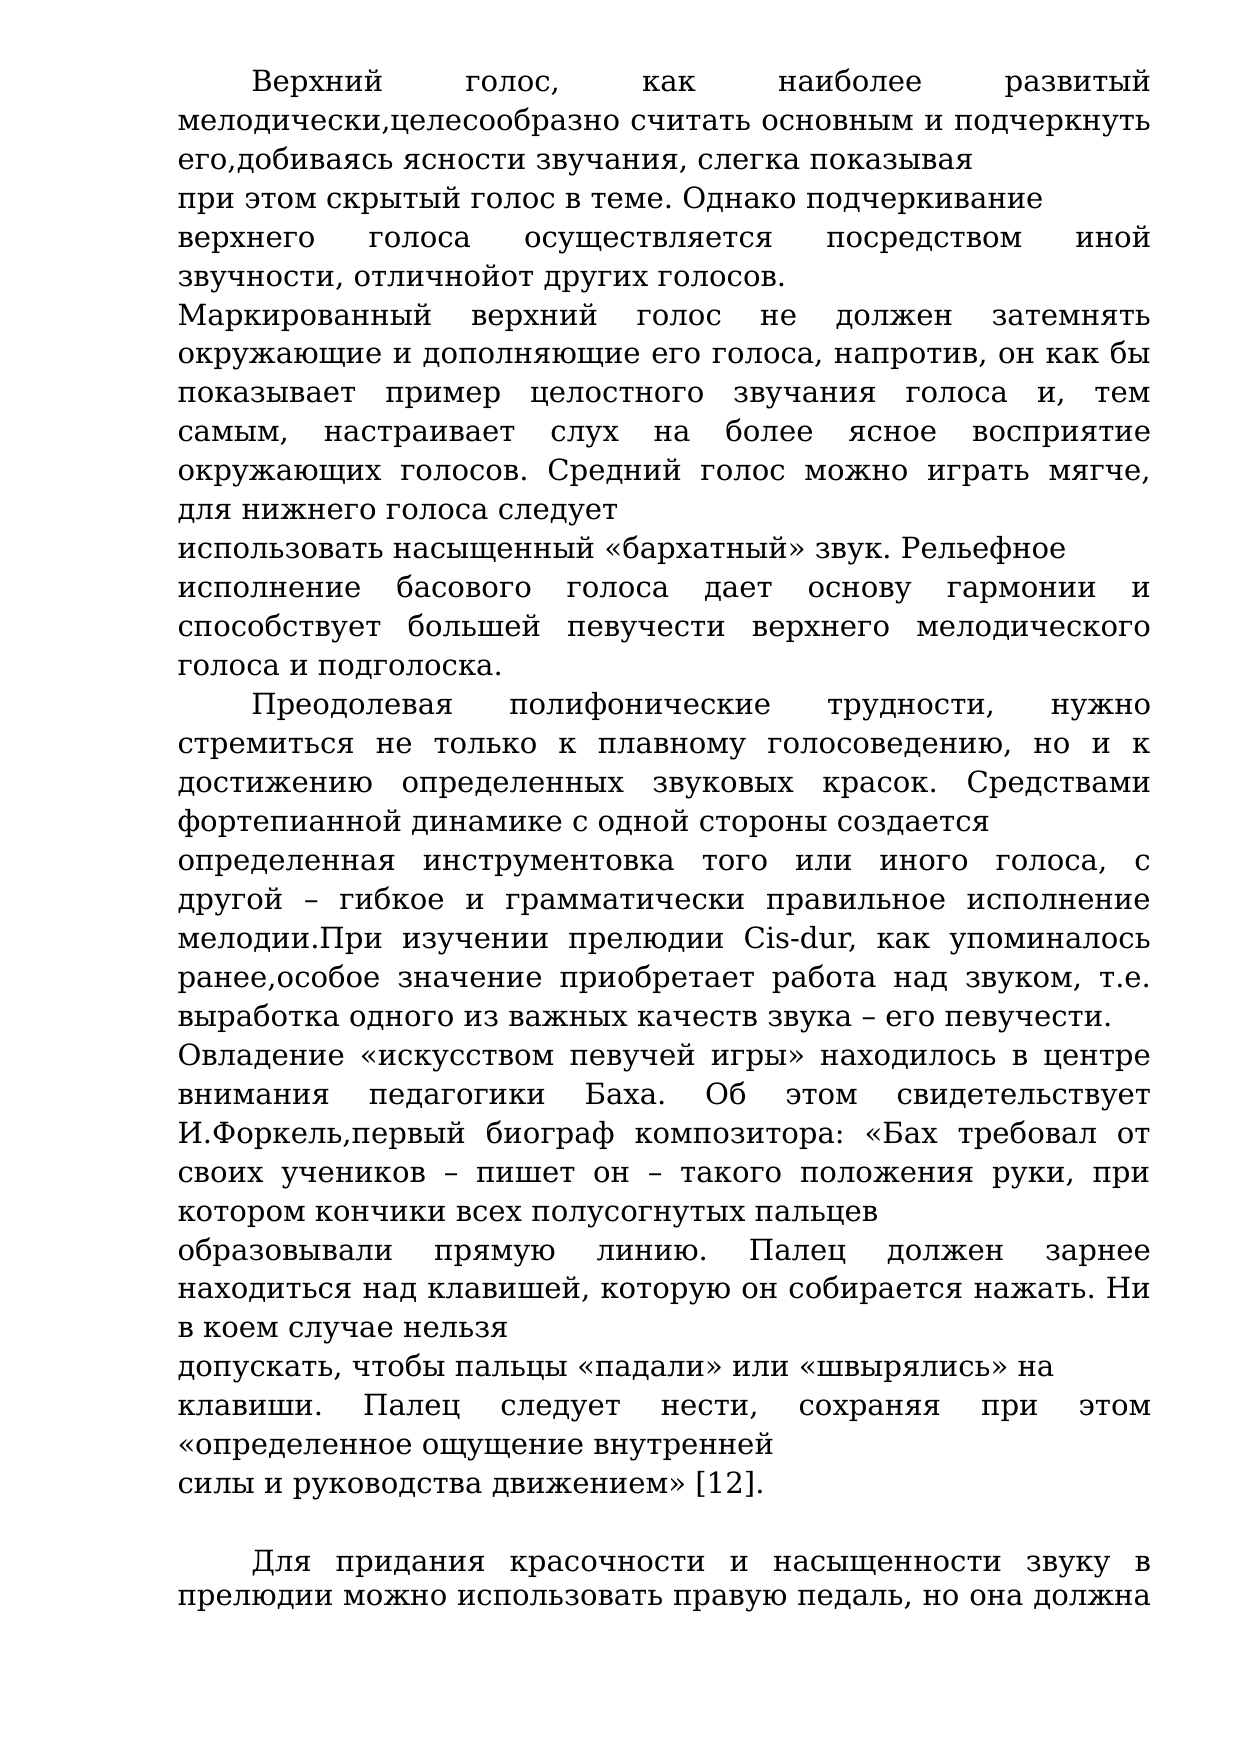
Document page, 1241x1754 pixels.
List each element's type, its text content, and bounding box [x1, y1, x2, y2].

text клавиши. Палец следует нести, сохраняя при этом «определенное ощущение внутренней [177, 1389, 1152, 1462]
text Маркированный верхний голос не должен затемнять окружающие и дополняющие его голоса, напротив, он как бы показывает пример целостного звучания голоса и, тем самым, настраивает слух на более ясное восприятие окружающих голосов. Средний голос можно играть мягче, для нижнего голоса следует [177, 298, 1152, 527]
text Овладение «искусством певучей игры» находилось в центре внимания педагогики Баха. Об этом свидетельствует И.Форкель,первый биограф композитора: «Бах требовал от своих учеников – пишет он – такого положения руки, при котором кончики всех полусогнутых пальцев [177, 1038, 1152, 1228]
text исполнение басового голоса дает основу гармонии и способствует большей певучести верхнего мелодического голоса и подголоска. [177, 571, 1152, 682]
text определенная инструментовка того или иного голоса, с другой – гибкое и грамматически правильное исполнение мелодии.При изучении прелюдии Cis-dur, как упоминалось ранее,особое значение приобретает работа над звуком, т.е. выработка одного из важных качеств звука – его певучести. [177, 843, 1152, 1033]
text Преодолевая полифонические трудности, нужно стремиться не только к плавному голосоведению, но и к достижению определенных звуковых красок. Средствами фортепианной динамике с одной стороны создается [177, 687, 1152, 838]
text при этом скрытый голос в теме. Однако подчеркивание [177, 181, 1152, 215]
text образовывали прямую линию. Палец должен зарнее находиться над клавишей, которую он собирается нажать. Ни в коем случае нельзя [177, 1233, 1152, 1345]
text использовать насыщенный «бархатный» звук. Рельефное [177, 532, 1152, 566]
text силы и руководства движением» [12]. [177, 1467, 1152, 1501]
text Верхний голос, как наиболее развитый мелодически,целесообразно считать основным и подчеркнуть его,добиваясь ясности звучания, слегка показывая [177, 64, 1152, 176]
text Для придания красочности и насыщенности звуку в прелюдии можно использовать правую педаль, но она должна [177, 1544, 1152, 1612]
text допускать, чтобы пальцы «падали» или «швырялись» на [177, 1350, 1152, 1384]
text верхнего голоса осуществляется посредством иной звучности, отличнойот других голосов. [177, 220, 1152, 293]
